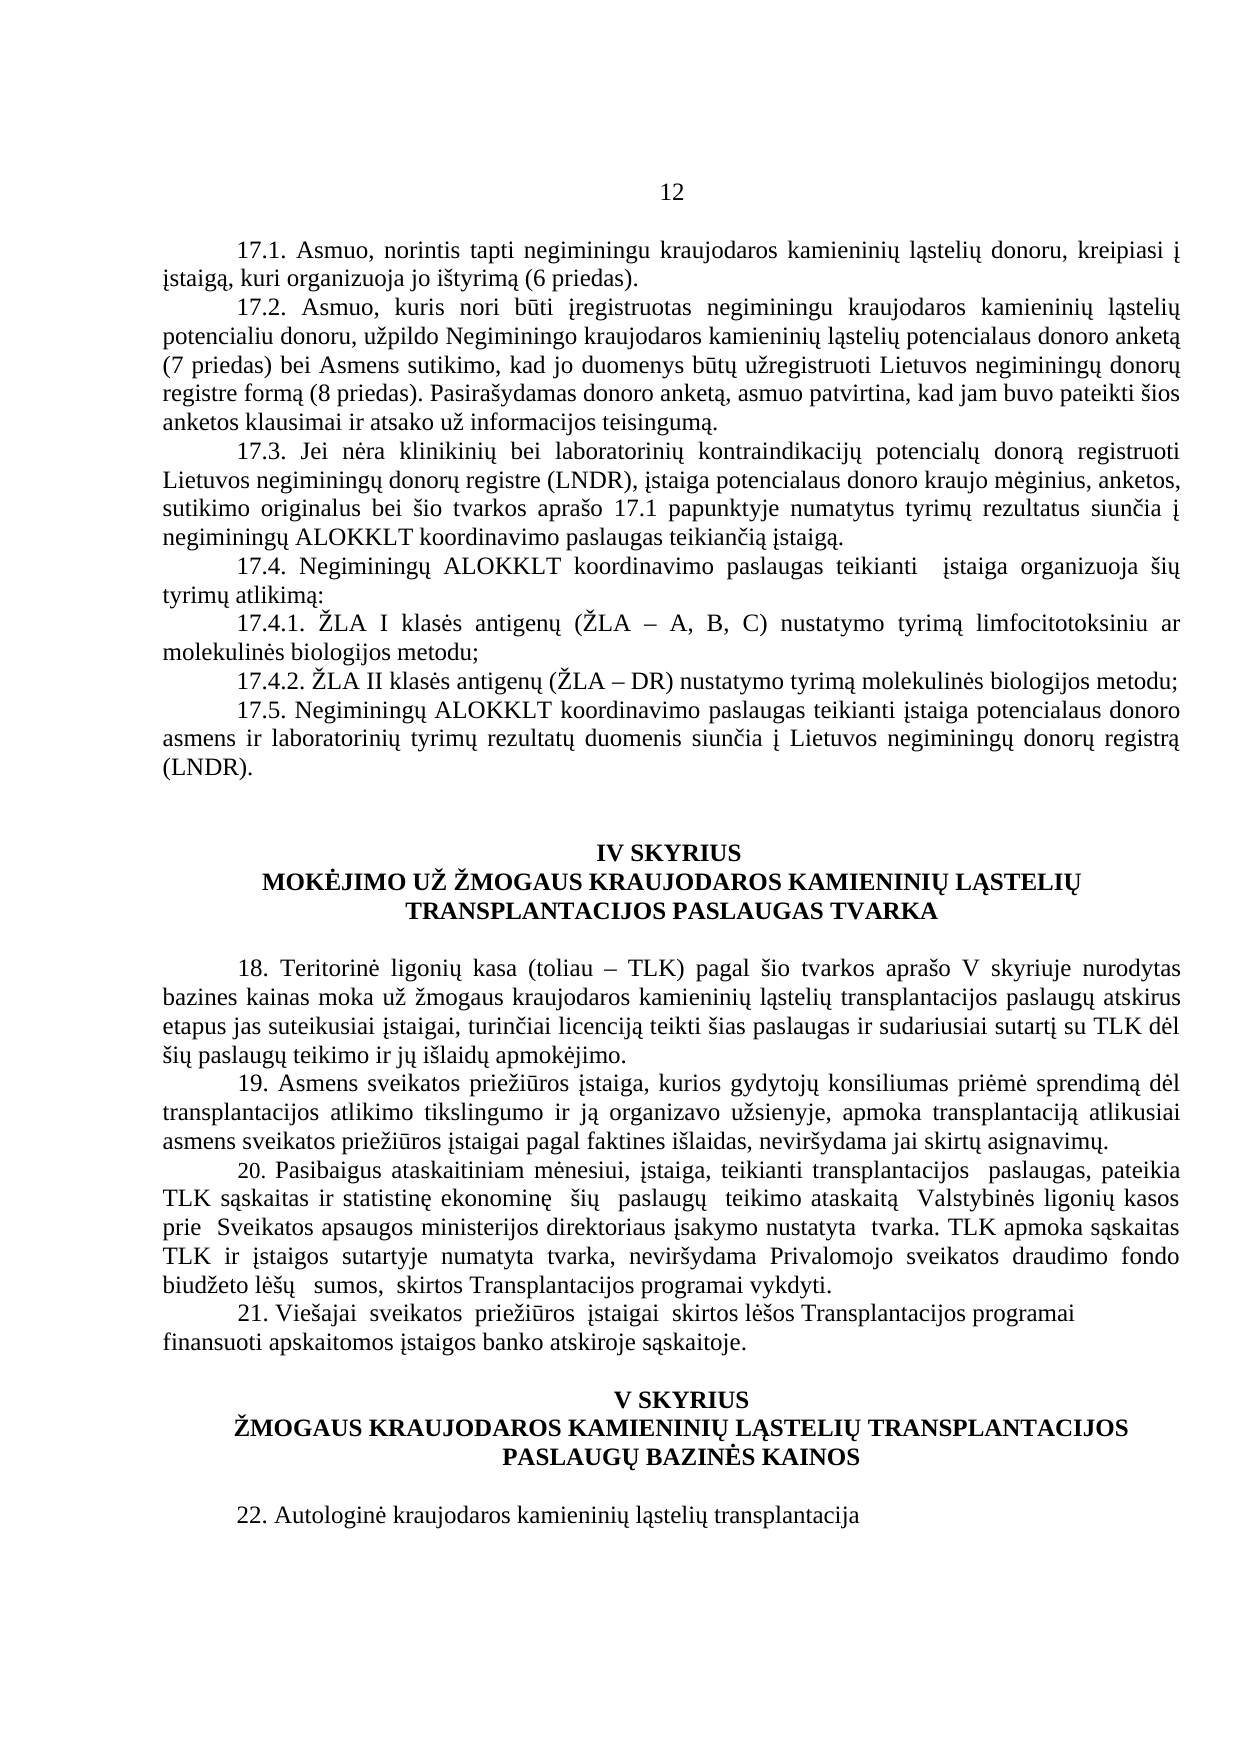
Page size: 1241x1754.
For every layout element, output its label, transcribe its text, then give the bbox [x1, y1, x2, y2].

text 22. Autologinė kraujodaros kamieninių ląstelių transplantacija [162, 1500, 1200, 1528]
text 19. Asmens sveikatos priežiūros įstaiga, kurios gydytojų konsiliumas priėmė sprendimą dėl transplantacijos atlikimo tikslingumo ir ją organizavo užsienyje, apmoka transplantaciją atlikusiai asmens sveikatos priežiūros įstaigai pagal faktines išlaidas, neviršydama jai skirtų asignavimų. [162, 1068, 1181, 1155]
text 17.4. Negiminingų ALOKKLT koordinavimo paslaugas teikianti įstaiga organizuoja šių tyrimų atlikimą: [162, 551, 1181, 608]
text 17.4.2. ŽLA II klasės antigenų (ŽLA – DR) nustatymo tyrimą molekulinės biologijos metodu; [162, 666, 1181, 695]
text 20. Pasibaigus ataskaitiniam mėnesiui, įstaiga, teikianti transplantacijos paslaugas, pateikia TLK sąskaitas ir statistinę ekonominę šių paslaugų teikimo ataskaitą Valstybinės ligonių kasos prie Sveikatos apsaugos ministerijos direktoriaus įsakymo nustatyta tvarka. TLK apmoka sąskaitas TLK ir įstaigos sutartyje numatyta tvarka, neviršydama Privalomojo sveikatos draudimo fondo biudžeto lėšų sumos, skirtos Transplantacijos programai vykdyti. [162, 1155, 1181, 1298]
text 17.5. Negiminingų ALOKKLT koordinavimo paslaugas teikianti įstaiga potencialaus donoro asmens ir laboratorinių tyrimų rezultatų duomenis siunčia į Lietuvos negiminingų donorų registrą (LNDR). [162, 695, 1181, 781]
text ŽMOGAUS KRAUJODAROS KAMIENINIŲ LĄSTELIŲ TRANSPLANTACIJOS PASLAUGŲ BAZINĖS KAINOS [162, 1413, 1200, 1471]
text 17.1. Asmuo, norintis tapti negiminingu kraujodaros kamieninių ląstelių donoru, kreipiasi į įstaigą, kuri organizuoja jo ištyrimą (6 priedas). [162, 235, 1181, 292]
text 17.2. Asmuo, kuris nori būti įregistruotas negiminingu kraujodaros kamieninių ląstelių potencialiu donoru, užpildo Negiminingo kraujodaros kamieninių ląstelių potencialaus donoro anketą (7 priedas) bei Asmens sutikimo, kad jo duomenys būtų užregistruoti Lietuvos negiminingų donorų registre formą (8 priedas). Pasirašydamas donoro anketą, asmuo patvirtina, kad jam buvo pateikti šios anketos klausimai ir atsako už informacijos teisingumą. [162, 292, 1181, 436]
text IV SKYRIUS MOKĖJIMO UŽ ŽMOGAUS KRAUJODAROS KAMIENINIŲ LĄSTELIŲ TRANSPLANTACIJOS PASLAUGAS TVARKA [162, 838, 1181, 925]
text 17.4.1. ŽLA I klasės antigenų (ŽLA – A, B, C) nustatymo tyrimą limfocitotoksiniu ar molekulinės biologijos metodu; [162, 608, 1181, 666]
text 21. Viešajai sveikatos priežiūros įstaigai skirtos lėšos Transplantacijos programai finansuoti apskaitomos įstaigos banko atskiroje sąskaitoje. [162, 1298, 1181, 1356]
text V SKYRIUS [162, 1385, 1200, 1413]
text 18. Teritorinė ligonių kasa (toliau – TLK) pagal šio tvarkos aprašo V skyriuje nurodytas bazines kainas moka už žmogaus kraujodaros kamieninių ląstelių transplantacijos paslaugų atskirus etapus jas suteikusiai įstaigai, turinčiai licenciją teikti šias paslaugas ir sudariusiai sutartį su TLK dėl šių paslaugų teikimo ir jų išlaidų apmokėjimo. [162, 953, 1181, 1068]
text 17.3. Jei nėra klinikinių bei laboratorinių kontraindikacijų potencialų donorą registruoti Lietuvos negiminingų donorų registre (LNDR), įstaiga potencialaus donoro kraujo mėginius, anketos, sutikimo originalus bei šio tvarkos aprašo 17.1 papunktyje numatytus tyrimų rezultatus siunčia į negiminingų ALOKKLT koordinavimo paslaugas teikiančią įstaigą. [162, 436, 1181, 551]
